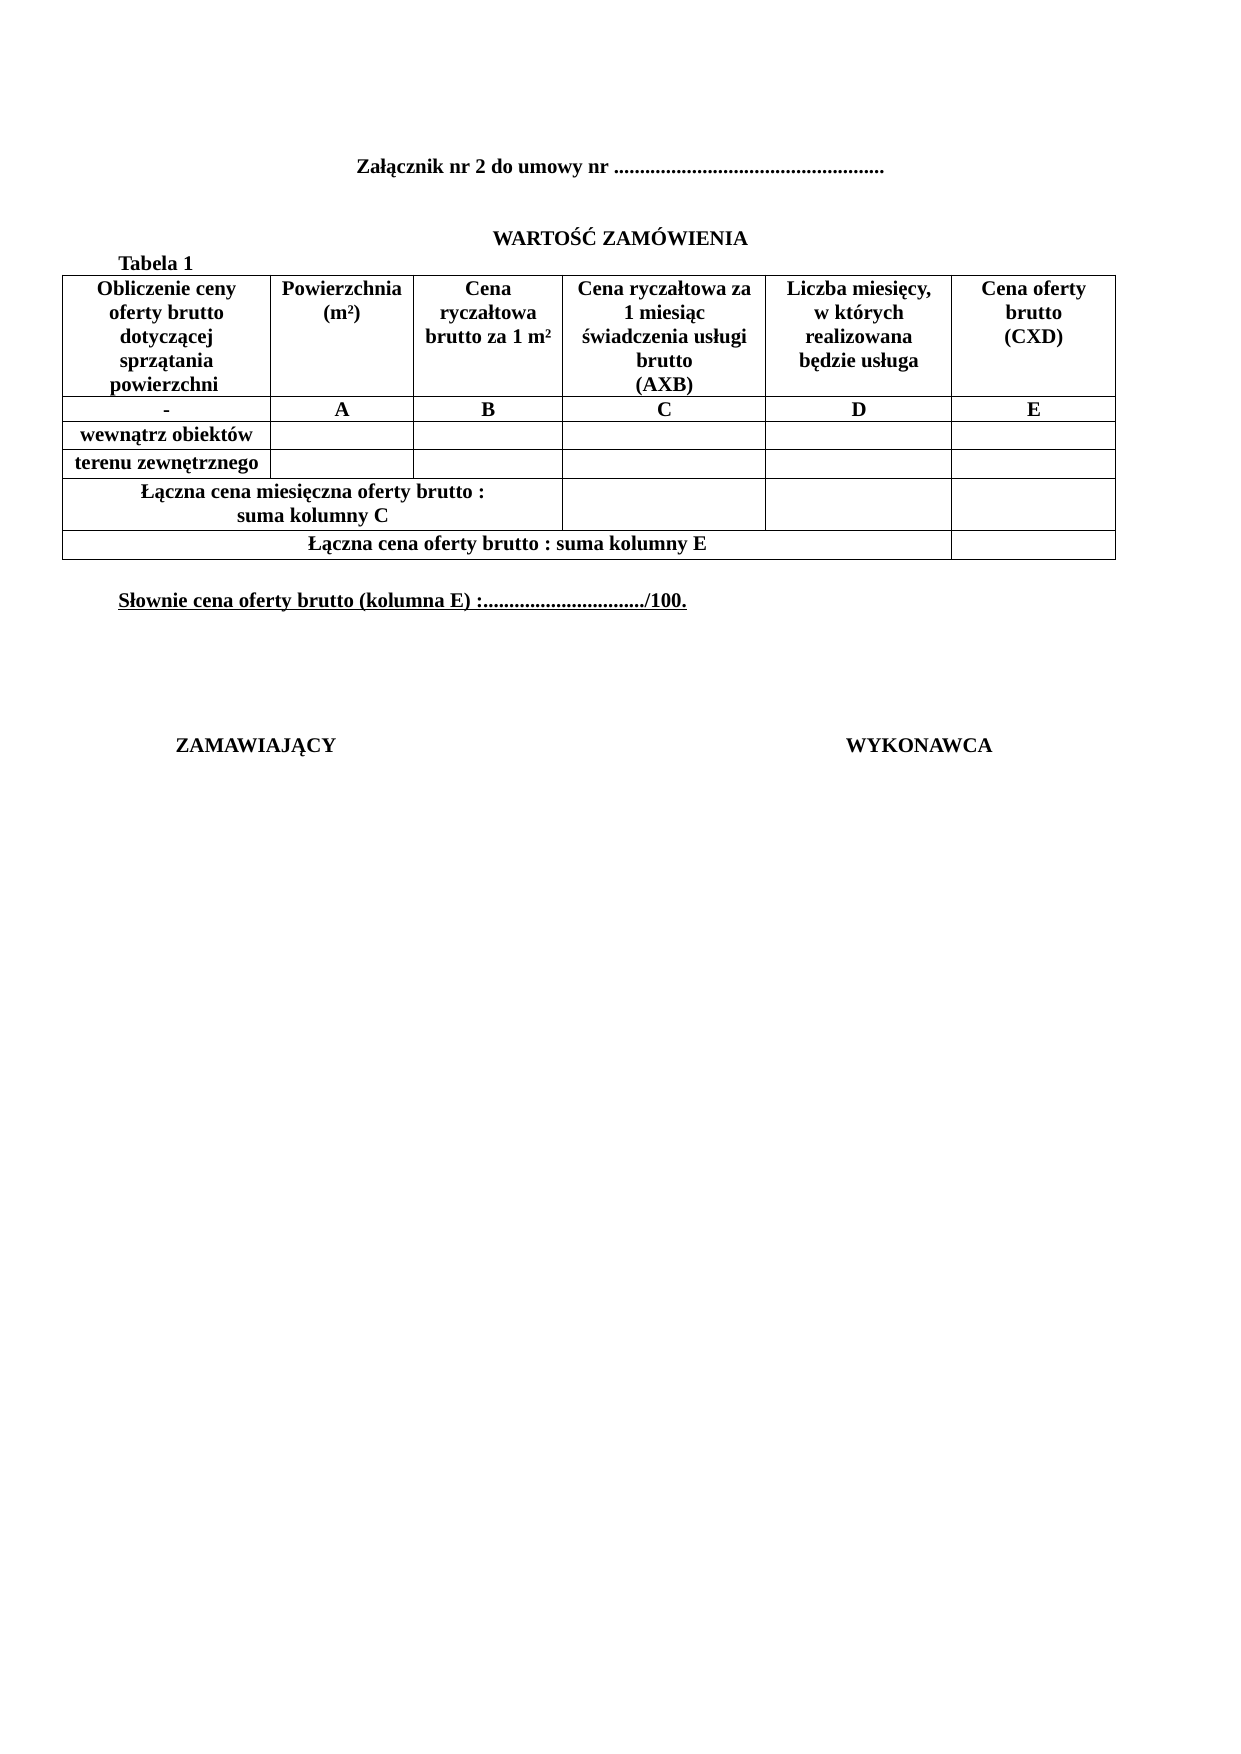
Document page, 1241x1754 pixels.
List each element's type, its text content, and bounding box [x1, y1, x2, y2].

table_cell [271, 422, 413, 449]
table_cell D [766, 397, 951, 421]
table_cell [952, 422, 1115, 449]
table_cell A [271, 397, 413, 421]
table_cell terenu zewnętrznego [63, 450, 270, 478]
table_cell E [952, 397, 1115, 421]
text WARTOŚĆ ZAMÓWIENIA [118, 226, 1122, 250]
text ZAMAWIAJĄCY WYKONAWCA [118, 733, 1122, 757]
text Załącznik nr 2 do umowy nr .................................................... [118, 154, 1122, 178]
table_header Powierzchnia (m²) [271, 276, 413, 396]
table_header Obliczenie ceny oferty brutto dotyczącej sprzątania powierzchni [63, 276, 270, 396]
table_cell C [563, 397, 765, 421]
table_header Liczba miesięcy, w których realizowana będzie usługa [766, 276, 951, 396]
table_cell [766, 422, 951, 449]
table_cell [563, 422, 765, 449]
table_cell Łączna cena oferty brutto : suma kolumny E [63, 531, 951, 559]
table_cell [414, 450, 562, 478]
table_header Cena oferty brutto (CXD) [952, 276, 1115, 396]
table_cell [952, 531, 1115, 559]
table_cell [563, 450, 765, 478]
table_cell B [414, 397, 562, 421]
table_header Cena ryczałtowa brutto za 1 m² [414, 276, 562, 396]
table_cell [952, 450, 1115, 478]
table_cell [952, 479, 1115, 530]
table_cell [414, 422, 562, 449]
table_header Cena ryczałtowa za 1 miesiąc świadczenia usługi brutto (AXB) [563, 276, 765, 396]
table_cell [563, 479, 765, 530]
table_cell [271, 450, 413, 478]
table_cell [766, 479, 951, 530]
table_cell [766, 450, 951, 478]
table_cell Łączna cena miesięczna oferty brutto : suma kolumny C [63, 479, 562, 530]
table_cell wewnątrz obiektów [63, 422, 270, 449]
text Tabela 1 [118, 250, 1122, 274]
table_cell - [63, 397, 270, 421]
text Słownie cena oferty brutto (kolumna E) :.............................../100. [118, 588, 1122, 612]
